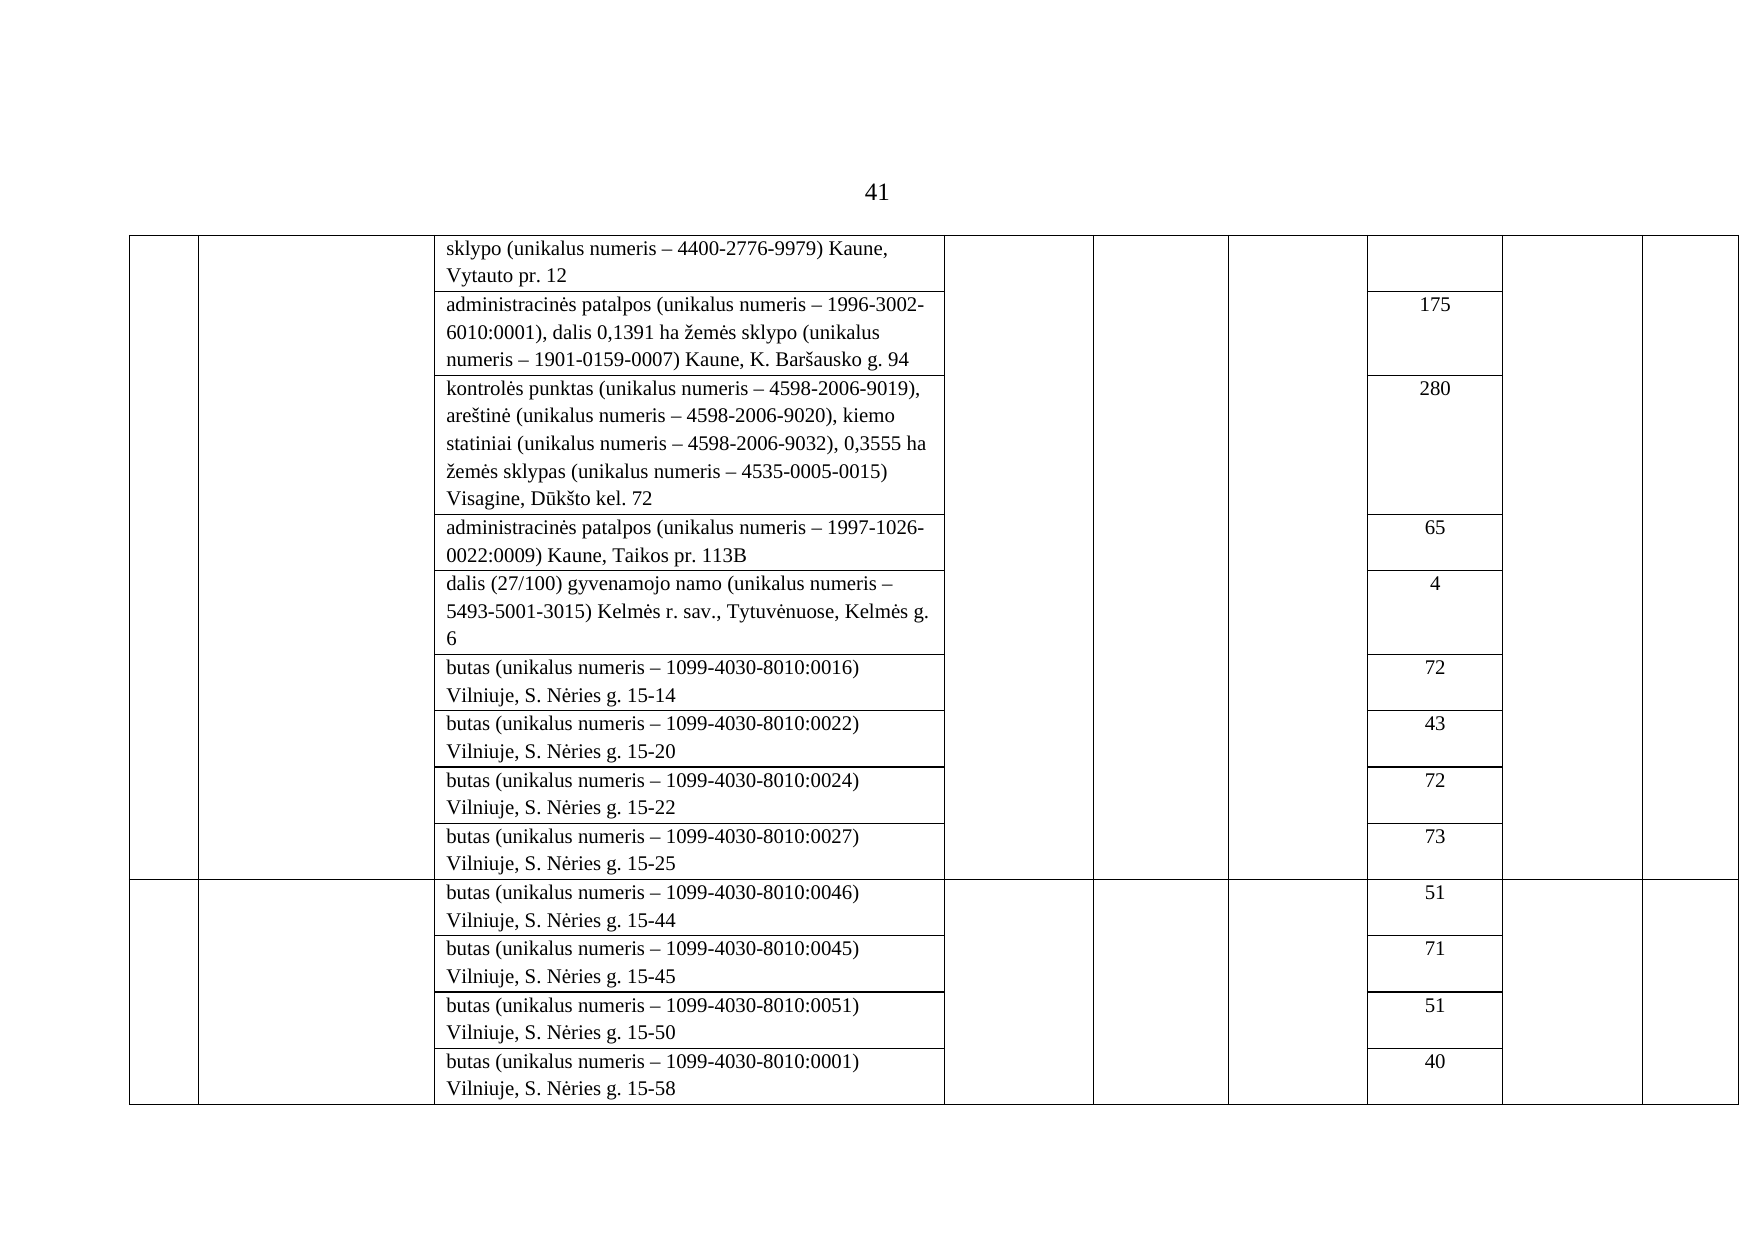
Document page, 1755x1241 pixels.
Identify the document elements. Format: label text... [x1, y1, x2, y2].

table_cell sklypo (unikalus numeris – 4400-2776-9979) Kaune, Vytauto pr. 12 [435, 236, 944, 291]
table_cell administracinės patalpos (unikalus numeris – 1997-1026-0022:0009) Kaune, Taikos pr. 113B [435, 515, 944, 570]
table_cell 72 [1368, 768, 1502, 823]
table_cell [199, 236, 434, 879]
table_cell administracinės patalpos (unikalus numeris – 1996-3002-6010:0001), dalis 0,1391 ha žemės sklypo (unikalus numeris – 1901-0159-0007) Kaune, K. Baršausko g. 94 [435, 292, 944, 375]
table_cell [1094, 880, 1228, 1104]
table_cell [130, 236, 198, 879]
table_cell butas (unikalus numeris – 1099-4030-8010:0051) Vilniuje, S. Nėries g. 15-50 [435, 993, 944, 1048]
table_cell 280 [1368, 376, 1502, 514]
table_cell [199, 880, 434, 1104]
table_cell [1503, 236, 1642, 879]
table_cell butas (unikalus numeris – 1099-4030-8010:0024) Vilniuje, S. Nėries g. 15-22 [435, 768, 944, 823]
table_cell kontrolės punktas (unikalus numeris – 4598-2006-9019), areštinė (unikalus numeris – 4598-2006-9020), kiemo statiniai (unikalus numeris – 4598-2006-9032), 0,3555 ha žemės sklypas (unikalus numeris – 4535-0005-0015) Visagine, Dūkšto kel. 72 [435, 376, 944, 514]
table_cell 51 [1368, 880, 1502, 935]
table_cell butas (unikalus numeris – 1099-4030-8010:0027) Vilniuje, S. Nėries g. 15-25 [435, 824, 944, 879]
table_cell 51 [1368, 993, 1502, 1048]
table_cell 175 [1368, 292, 1502, 375]
table_cell 71 [1368, 936, 1502, 991]
table_cell [945, 880, 1093, 1104]
table_cell [1094, 236, 1228, 879]
table_cell [945, 236, 1093, 879]
table_cell [1368, 236, 1502, 291]
table_cell 72 [1368, 655, 1502, 710]
table_cell butas (unikalus numeris – 1099-4030-8010:0016) Vilniuje, S. Nėries g. 15-14 [435, 655, 944, 710]
table_cell [1229, 880, 1367, 1104]
table_cell butas (unikalus numeris – 1099-4030-8010:0045) Vilniuje, S. Nėries g. 15-45 [435, 936, 944, 991]
table_cell 40 [1368, 1049, 1502, 1104]
table_cell 4 [1368, 571, 1502, 654]
table_cell [1643, 880, 1738, 1104]
table_cell [130, 880, 198, 1104]
table_cell butas (unikalus numeris – 1099-4030-8010:0001) Vilniuje, S. Nėries g. 15-58 [435, 1049, 944, 1104]
table_cell butas (unikalus numeris – 1099-4030-8010:0046) Vilniuje, S. Nėries g. 15-44 [435, 880, 944, 935]
table_cell 43 [1368, 711, 1502, 766]
table_cell 65 [1368, 515, 1502, 570]
table_cell [1229, 236, 1367, 879]
table_cell 73 [1368, 824, 1502, 879]
table_cell [1503, 880, 1642, 1104]
table_cell butas (unikalus numeris – 1099-4030-8010:0022) Vilniuje, S. Nėries g. 15-20 [435, 711, 944, 766]
table_cell [1643, 236, 1738, 879]
table_cell dalis (27/100) gyvenamojo namo (unikalus numeris – 5493-5001-3015) Kelmės r. sav., Tytuvėnuose, Kelmės g. 6 [435, 571, 944, 654]
